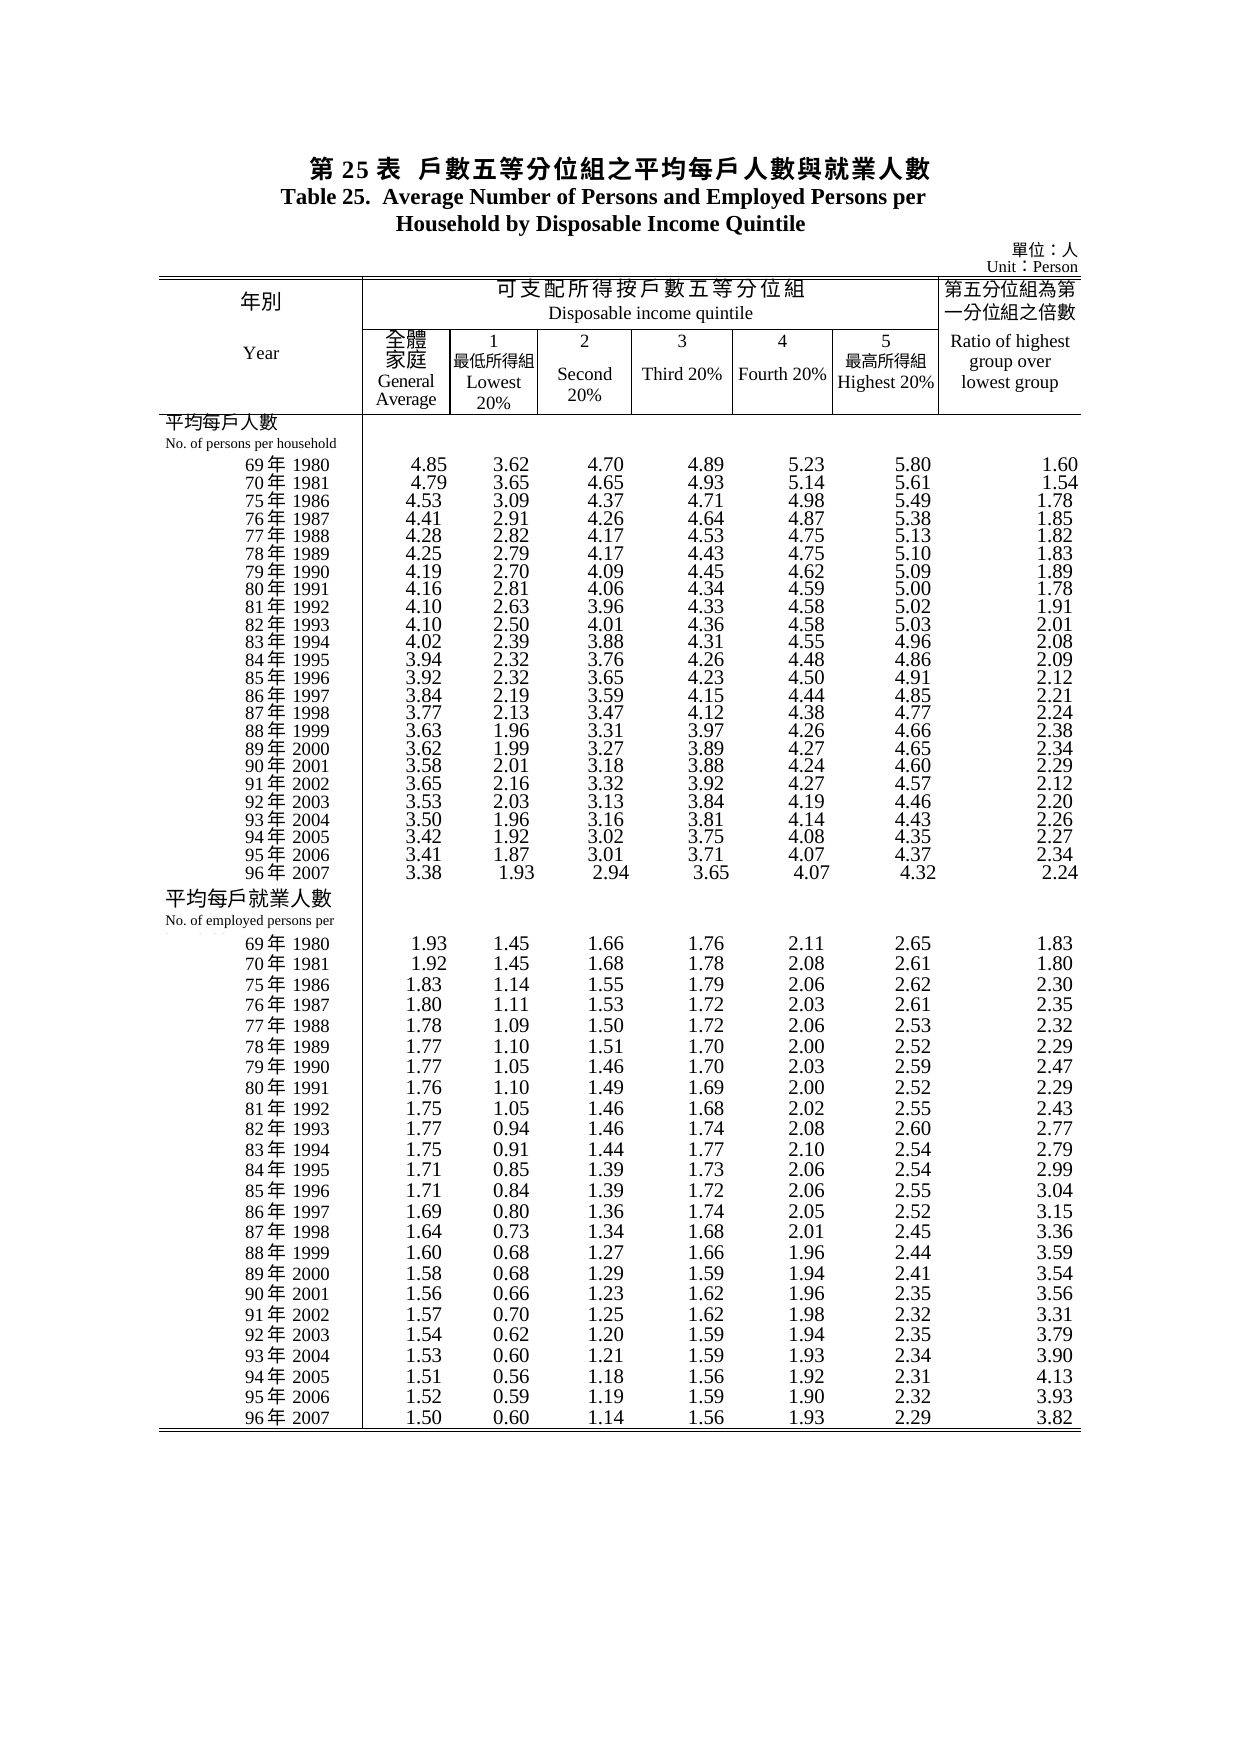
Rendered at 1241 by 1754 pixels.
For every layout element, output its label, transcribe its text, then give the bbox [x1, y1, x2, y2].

table_cell 2.99 [939, 1160, 1081, 1181]
table_cell 80年 [159, 1078, 289, 1098]
table_cell 1994 [289, 1140, 362, 1160]
table_cell [732, 415, 833, 455]
table_cell [833, 892, 939, 933]
table_cell 2.29 [939, 1078, 1081, 1098]
table_cell 1.72 [632, 1016, 732, 1036]
table_cell 75年 [273, 491, 289, 508]
table_cell 3.31 [538, 721, 632, 738]
table_cell 4.14 [732, 809, 833, 827]
table_cell 1987 [289, 995, 362, 1016]
table_cell 4.89 [632, 455, 732, 473]
table_cell 0.56 [450, 1366, 537, 1387]
table_cell 4.19 [363, 561, 450, 579]
table_cell 95年 [159, 1387, 289, 1408]
table_cell 2000 [289, 1263, 362, 1284]
table_cell 1.09 [450, 1016, 537, 1036]
table_cell 1.92 [450, 827, 537, 845]
table_cell 1.87 [450, 845, 537, 862]
table_cell 4.58 [732, 597, 833, 614]
table_cell 4.16 [363, 579, 450, 597]
table_cell 2.70 [450, 561, 537, 579]
table_cell 84年 [159, 1160, 289, 1181]
table_cell 4.27 [732, 739, 833, 756]
table_cell 1.68 [632, 1098, 732, 1119]
table_cell 1.11 [450, 995, 537, 1016]
table_cell 0.91 [450, 1140, 537, 1160]
table_cell [732, 880, 833, 892]
table_cell 4.77 [833, 703, 939, 721]
table_cell 2.12 [939, 774, 1081, 792]
table_cell 4.75 [732, 526, 833, 544]
table_cell 1.77 [363, 1036, 450, 1057]
table_cell 77年 [159, 1016, 289, 1036]
table_cell 3.77 [363, 703, 450, 721]
table_cell 2.00 [732, 1078, 833, 1098]
table_cell 3.84 [632, 792, 732, 809]
table_cell 1.72 [632, 1181, 732, 1201]
table_cell 1.83 [939, 544, 1081, 561]
table_cell 3.13 [538, 792, 632, 809]
table_cell 2.32 [939, 1016, 1081, 1036]
table_cell 2.29 [833, 1408, 939, 1428]
table_cell 91年 [159, 1305, 289, 1325]
table_cell 2.30 [939, 975, 1081, 995]
table_cell 3.04 [939, 1181, 1081, 1201]
table_cell 1.59 [632, 1387, 732, 1408]
table_cell 3.65 [538, 668, 632, 685]
table_cell Unit：Person [159, 260, 1081, 276]
table_cell 1.78 [363, 1016, 450, 1036]
table_cell 3.75 [632, 827, 732, 845]
table_cell 5.14 [732, 473, 833, 491]
table_cell 4.93 [632, 473, 732, 491]
table_cell 2.12 [939, 668, 1081, 685]
table_cell 4.85 [363, 455, 450, 473]
table_cell 3.63 [363, 721, 450, 738]
table_cell 1980 [289, 933, 362, 954]
table_cell 1.96 [450, 809, 537, 827]
table_cell 2.29 [939, 756, 1081, 774]
table_cell 5.38 [833, 508, 939, 526]
table_cell 1.80 [363, 995, 450, 1016]
table_cell 81年 [273, 597, 289, 614]
table_cell 0.62 [450, 1325, 537, 1346]
table_cell 3.31 [939, 1305, 1081, 1325]
table_cell 76年 [159, 995, 289, 1016]
table_cell 1.45 [450, 954, 537, 974]
table_cell 2.00 [732, 1036, 833, 1057]
table_cell 4.50 [732, 668, 833, 685]
table_cell 1.54 [939, 473, 1081, 491]
table_cell 4.87 [732, 508, 833, 526]
table_cell 91年 [273, 774, 289, 792]
table_cell [939, 892, 1081, 933]
table_cell 1.69 [363, 1201, 450, 1222]
table_cell 2004 [289, 1346, 362, 1366]
table_cell 5.02 [833, 597, 939, 614]
table_cell 2.79 [450, 544, 537, 561]
table_cell 85年 [273, 668, 289, 685]
table_cell 4.31 [632, 632, 732, 650]
table_cell 1988 [289, 1016, 362, 1036]
table_cell 84年 [273, 650, 289, 668]
table_cell 2.65 [833, 933, 939, 954]
table_cell 1.96 [450, 721, 537, 738]
table_cell 85年 [159, 668, 277, 685]
table_cell 2.20 [939, 792, 1081, 809]
table_cell 2.03 [732, 995, 833, 1016]
table_cell 1.10 [450, 1078, 537, 1098]
table_cell 1.74 [632, 1119, 732, 1139]
table_cell 4.13 [939, 1366, 1081, 1387]
table_cell 2.13 [450, 703, 537, 721]
table_cell 5.00 [833, 579, 939, 597]
table_cell 3.90 [939, 1346, 1081, 1366]
table_cell 3.27 [538, 739, 632, 756]
table_cell 平均每戶就業人數 No. of employed persons per household [159, 892, 362, 933]
table_cell 1.68 [538, 954, 632, 974]
table_cell 4.10 [363, 597, 450, 614]
table_cell [538, 880, 632, 892]
table_cell 94年 [159, 827, 277, 845]
table_cell 70年 [159, 473, 277, 491]
table_cell [632, 880, 732, 892]
table_cell 1.62 [632, 1305, 732, 1325]
table_cell 1.72 [632, 995, 732, 1016]
table_cell 4.10 [363, 615, 450, 632]
table_cell 86年 [159, 1201, 289, 1222]
table_cell 1981 [289, 473, 362, 491]
table_cell 1.80 [939, 954, 1081, 974]
table_cell 1.51 [363, 1366, 450, 1387]
table_cell 89年 [273, 739, 289, 756]
table_cell 1.14 [450, 975, 537, 995]
table_cell 4.58 [732, 615, 833, 632]
table_cell 3.54 [939, 1263, 1081, 1284]
table_cell 2007 [289, 1408, 362, 1428]
table_cell 4.28 [363, 526, 450, 544]
table_cell 4.85 [833, 685, 939, 703]
table_cell 3.96 [538, 597, 632, 614]
table_cell 2.06 [732, 1160, 833, 1181]
table_cell 80年 [273, 579, 289, 597]
table_cell 4.09 [538, 561, 632, 579]
table_cell 1.92 [732, 1366, 833, 1387]
table_cell 1.50 [538, 1016, 632, 1036]
table_cell 1980 [289, 455, 362, 473]
table_cell 2.06 [732, 1181, 833, 1201]
table_cell 70年 [273, 473, 289, 491]
table_cell 1.62 [632, 1284, 732, 1304]
table_cell 1.59 [632, 1263, 732, 1284]
table_cell [538, 892, 632, 933]
table_cell 87年 [159, 703, 277, 721]
table_cell 3.18 [538, 756, 632, 774]
table_cell 4.65 [538, 473, 632, 491]
table_cell [450, 880, 537, 892]
table_cell 3.59 [939, 1243, 1081, 1263]
table_cell 1.27 [538, 1243, 632, 1263]
table_cell 2.94 [538, 863, 632, 880]
table_cell 全體 家庭 General Average [363, 330, 449, 414]
table_cell 4.60 [833, 756, 939, 774]
table_cell 1.94 [732, 1263, 833, 1284]
table_cell 4.98 [732, 491, 833, 508]
table_cell 1981 [289, 954, 362, 974]
table_cell 1998 [289, 1222, 362, 1243]
table_cell 2.47 [939, 1057, 1081, 1078]
table_cell 3.82 [939, 1408, 1081, 1428]
table_cell 3.84 [363, 685, 450, 703]
table_cell 2.26 [939, 809, 1081, 827]
table_cell 2.34 [939, 845, 1081, 862]
table_cell 1.98 [732, 1305, 833, 1325]
table_header 第25表 戶數五等分位組之平均每戶人數與就業人數 [159, 150, 1081, 183]
table_cell 2.16 [450, 774, 537, 792]
table_cell 1993 [289, 1119, 362, 1139]
table_cell 平均每戶人數 No. of persons per household [159, 415, 362, 455]
table_cell 2.10 [732, 1140, 833, 1160]
table_cell 2.50 [450, 615, 537, 632]
table_cell 78年 [159, 544, 277, 561]
table_cell 1.79 [632, 975, 732, 995]
table_cell [450, 415, 537, 455]
table_cell 4.33 [632, 597, 732, 614]
table_cell 0.73 [450, 1222, 537, 1243]
table_cell 86年 [159, 685, 289, 703]
table_cell 1995 [289, 1160, 362, 1181]
table_cell 76年 [159, 508, 289, 526]
table_cell 1.18 [538, 1366, 632, 1387]
table_cell 81年 [159, 597, 277, 614]
table_cell 85年 [159, 1181, 289, 1201]
table_cell [939, 880, 1081, 892]
table_cell 2.08 [732, 954, 833, 974]
table_cell 1996 [289, 1181, 362, 1201]
table_cell 4.62 [732, 561, 833, 579]
table_cell 1.10 [450, 1036, 537, 1057]
table_cell 2.81 [450, 579, 537, 597]
table_cell 2001 [289, 1284, 362, 1304]
table_cell 5 最高所得組 Highest 20% [833, 330, 938, 414]
table_cell 2.29 [939, 1036, 1081, 1057]
table_cell 1.46 [538, 1098, 632, 1119]
table_cell 1992 [289, 597, 362, 614]
table_cell 4.24 [732, 756, 833, 774]
table_cell 3.50 [363, 809, 450, 827]
table_cell [450, 892, 537, 933]
table_cell 4.65 [833, 739, 939, 756]
table_cell 4.08 [732, 827, 833, 845]
table_cell Table 25. Average Number of Persons and Employed Persons per Household by Disposable Income Quintile [159, 183, 1081, 243]
table_cell 96年 [159, 863, 277, 880]
table_cell 4.37 [833, 845, 939, 862]
table_cell 1988 [289, 526, 362, 544]
table_cell 1989 [289, 544, 362, 561]
table_cell [939, 415, 1081, 455]
table_cell 2.06 [732, 1016, 833, 1036]
table_cell 3.15 [939, 1201, 1081, 1222]
table_cell [538, 415, 632, 455]
table_cell 4.07 [732, 845, 833, 862]
table_cell 5.80 [833, 455, 939, 473]
table_cell [833, 880, 939, 892]
table_cell 2.35 [833, 1325, 939, 1346]
table_cell 2.11 [732, 933, 833, 954]
table_cell 1.93 [732, 1346, 833, 1366]
table_cell 2.77 [939, 1119, 1081, 1139]
table_cell 1.76 [363, 1078, 450, 1098]
table_cell 4.46 [833, 792, 939, 809]
table_cell 3.65 [632, 863, 732, 880]
table_cell 3 Third 20% [632, 330, 732, 414]
table_cell 82年 [159, 1119, 289, 1139]
table_cell 1.51 [538, 1036, 632, 1057]
table_cell 1996 [289, 668, 362, 685]
table_cell 1.66 [632, 1243, 732, 1263]
table_cell 70年 [159, 954, 289, 974]
table_cell 2002 [289, 774, 362, 792]
table_cell 2.01 [450, 756, 537, 774]
table_cell 3.92 [632, 774, 732, 792]
table_cell 1.71 [363, 1160, 450, 1181]
table_cell 3.62 [450, 455, 537, 473]
table_cell 3.58 [363, 756, 450, 774]
table_cell 87年 [273, 703, 289, 721]
table_cell 1.69 [632, 1078, 732, 1098]
table_cell 2007 [289, 863, 362, 880]
table_cell 88年 [159, 721, 277, 738]
table_cell 2.03 [732, 1057, 833, 1078]
table_cell 4.02 [363, 632, 450, 650]
table_cell 93年 [159, 1346, 289, 1366]
table_cell 1.58 [363, 1263, 450, 1284]
table_cell 2.01 [939, 615, 1081, 632]
table_cell 1.93 [450, 863, 537, 880]
table_cell 3.56 [939, 1284, 1081, 1304]
table_cell 88年 [159, 1243, 289, 1263]
table_cell 第五分位組為第一分位組之倍數 [939, 280, 1081, 329]
table_cell 4.57 [833, 774, 939, 792]
table_cell 3.16 [538, 809, 632, 827]
table_cell 1.49 [538, 1078, 632, 1098]
table_cell 4.59 [732, 579, 833, 597]
table_cell 2.43 [939, 1098, 1081, 1119]
table_cell 92年 [159, 792, 277, 809]
table_cell 1.59 [632, 1325, 732, 1346]
table_cell 1.60 [939, 455, 1081, 473]
table_cell 2004 [289, 809, 362, 827]
table_cell 5.23 [732, 455, 833, 473]
table_cell 2.35 [833, 1284, 939, 1304]
table_cell Year [159, 329, 362, 414]
table_cell 4.19 [732, 792, 833, 809]
table_cell 1991 [289, 1078, 362, 1098]
table_cell 90年 [159, 756, 277, 774]
table_cell 3.81 [632, 809, 732, 827]
table_cell 2.32 [450, 650, 537, 668]
table_cell 0.68 [450, 1243, 537, 1263]
table_cell 4.27 [732, 774, 833, 792]
table_cell 1.76 [632, 933, 732, 954]
table_cell 4.32 [833, 863, 939, 880]
table_cell 4.41 [363, 508, 450, 526]
table_cell 5.03 [833, 615, 939, 632]
table_cell 1992 [289, 1098, 362, 1119]
table_cell 1.74 [632, 1201, 732, 1222]
table_cell 0.68 [450, 1263, 537, 1284]
table_cell 4.35 [833, 827, 939, 845]
table_cell 2.19 [450, 685, 537, 703]
table_cell 2.08 [732, 1119, 833, 1139]
table_cell 4.55 [732, 632, 833, 650]
table_cell 2.45 [833, 1222, 939, 1243]
table_cell 1.78 [939, 579, 1081, 597]
table_cell 4.26 [732, 721, 833, 738]
table_cell 4.25 [363, 544, 450, 561]
table_cell 1.29 [538, 1263, 632, 1284]
table_cell 78年 [273, 544, 289, 561]
table_cell 3.59 [538, 685, 632, 703]
table_cell 79年 [159, 561, 289, 579]
table_cell 88年 [273, 721, 289, 738]
table_cell 1998 [289, 703, 362, 721]
table_cell 0.66 [450, 1284, 537, 1304]
table_cell 3.97 [632, 721, 732, 738]
table_cell 1.77 [363, 1119, 450, 1139]
table_cell 2.62 [833, 975, 939, 995]
table_cell 78年 [159, 1036, 289, 1057]
table_cell 1.46 [538, 1119, 632, 1139]
table_cell 1.19 [538, 1387, 632, 1408]
table_cell 2.59 [833, 1057, 939, 1078]
table_cell 1999 [289, 1243, 362, 1263]
table_cell 1.96 [732, 1284, 833, 1304]
table_cell 3.38 [363, 863, 450, 880]
table_cell 1.78 [632, 954, 732, 974]
table_cell 4.75 [732, 544, 833, 561]
table_cell 4.15 [632, 685, 732, 703]
table_cell 2.24 [939, 703, 1081, 721]
table_cell 1.92 [363, 954, 450, 974]
table_cell 91年 [159, 774, 277, 792]
table_cell 1.59 [632, 1346, 732, 1366]
table_cell 2.21 [939, 685, 1081, 703]
table_cell 1.54 [363, 1325, 450, 1346]
table_cell 4.44 [732, 685, 833, 703]
table_cell 3.53 [363, 792, 450, 809]
table_cell 1.71 [363, 1181, 450, 1201]
table_cell 2000 [289, 739, 362, 756]
table_cell 0.59 [450, 1387, 537, 1408]
table_cell 2.27 [939, 827, 1081, 845]
table_cell 3.09 [450, 491, 537, 508]
table_cell 95年 [159, 845, 277, 862]
table_cell 2.79 [939, 1140, 1081, 1160]
table_cell 96年 [273, 863, 289, 880]
table_cell 3.88 [538, 632, 632, 650]
table_cell 4.34 [632, 579, 732, 597]
table_cell 2.39 [450, 632, 537, 650]
table_cell 2.02 [732, 1098, 833, 1119]
table_cell 2005 [289, 1366, 362, 1387]
table_cell 2.32 [833, 1387, 939, 1408]
table_cell 2002 [289, 1305, 362, 1325]
table_cell 2.03 [450, 792, 537, 809]
table_cell [363, 880, 450, 892]
table_cell 2.05 [732, 1201, 833, 1222]
table_cell 4.17 [538, 526, 632, 544]
table_cell 1.44 [538, 1140, 632, 1160]
table_cell 2.60 [833, 1119, 939, 1139]
table_cell 1.05 [450, 1098, 537, 1119]
table_cell 1.70 [632, 1036, 732, 1057]
table_cell 2.52 [833, 1036, 939, 1057]
table_cell 3.92 [363, 668, 450, 685]
table_cell 1995 [289, 650, 362, 668]
table_cell 3.01 [538, 845, 632, 862]
table_cell 69年 [159, 933, 289, 954]
table_cell 1.36 [538, 1201, 632, 1222]
table_cell [632, 415, 732, 455]
table_cell 0.80 [450, 1201, 537, 1222]
table_cell 1.99 [450, 739, 537, 756]
table_cell 1.89 [939, 561, 1081, 579]
table_cell 95年 [273, 845, 289, 862]
table_cell 3.42 [363, 827, 450, 845]
table_cell 2.61 [833, 954, 939, 974]
table_cell 2.52 [833, 1201, 939, 1222]
table_cell 4.43 [833, 809, 939, 827]
table_cell 1.75 [363, 1140, 450, 1160]
table_cell 1.85 [939, 508, 1081, 526]
table_cell 1990 [289, 1057, 362, 1078]
table_cell 89年 [159, 1263, 289, 1284]
table_cell 4.71 [632, 491, 732, 508]
table_cell 3.65 [363, 774, 450, 792]
table_cell 4.36 [632, 615, 732, 632]
table_cell 3.62 [363, 739, 450, 756]
table_cell 90年 [273, 756, 289, 774]
table_cell 4.07 [732, 863, 833, 880]
table_cell 3.89 [632, 739, 732, 756]
table_cell 2005 [289, 827, 362, 845]
table_cell 2.55 [833, 1181, 939, 1201]
table_cell 1.39 [538, 1160, 632, 1181]
table_cell 4.70 [538, 455, 632, 473]
table_cell 4.37 [538, 491, 632, 508]
table_cell 3.93 [939, 1387, 1081, 1408]
table_cell 3.36 [939, 1222, 1081, 1243]
table_cell 2.34 [939, 739, 1081, 756]
table_cell 77年 [273, 526, 289, 544]
table_cell 2001 [289, 756, 362, 774]
table_cell 5.09 [833, 561, 939, 579]
table_cell 1.25 [538, 1305, 632, 1325]
table_cell 4.38 [732, 703, 833, 721]
table_cell 2.35 [939, 995, 1081, 1016]
table_cell 4.26 [632, 650, 732, 668]
table_cell 1999 [289, 721, 362, 738]
table_cell 1.55 [538, 975, 632, 995]
table_cell 4.12 [632, 703, 732, 721]
table_cell 87年 [159, 1222, 289, 1243]
table_cell 1997 [289, 1201, 362, 1222]
table_cell 2006 [289, 845, 362, 862]
table_cell 4.17 [538, 544, 632, 561]
table_cell [833, 415, 939, 455]
table_cell 4.26 [538, 508, 632, 526]
table_cell 2.52 [833, 1078, 939, 1098]
table_cell 2.44 [833, 1243, 939, 1263]
table_cell 3.02 [538, 827, 632, 845]
table_cell 1.93 [363, 933, 450, 954]
table_cell 5.61 [833, 473, 939, 491]
table_cell 3.79 [939, 1325, 1081, 1346]
table_cell 82年 [273, 615, 289, 632]
table_cell 可支配所得按戶數五等分位組 Disposable income quintile [363, 280, 938, 329]
table_cell 2.06 [732, 975, 833, 995]
table_cell 3.47 [538, 703, 632, 721]
table_cell 1.56 [632, 1366, 732, 1387]
table_cell 3.76 [538, 650, 632, 668]
table_cell 92年 [159, 1325, 289, 1346]
table_cell 1.66 [538, 933, 632, 954]
table_cell 1993 [289, 615, 362, 632]
table_cell 93年 [159, 809, 289, 827]
table_cell [363, 892, 450, 933]
table_cell 94年 [159, 1366, 289, 1387]
table_cell 4.53 [632, 526, 732, 544]
table_cell 1.82 [939, 526, 1081, 544]
table_cell 1.90 [732, 1387, 833, 1408]
table_cell 1.39 [538, 1181, 632, 1201]
table_cell 1.23 [538, 1284, 632, 1304]
table_cell 4.66 [833, 721, 939, 738]
table_cell 83年 [159, 1140, 289, 1160]
table_cell 1987 [289, 508, 362, 526]
table_cell 1.53 [538, 995, 632, 1016]
table_cell 75年 [159, 491, 277, 508]
table_cell 1.53 [363, 1346, 450, 1366]
table_cell 0.60 [450, 1408, 537, 1428]
table_cell 2.34 [833, 1346, 939, 1366]
table_cell 83年 [273, 632, 289, 650]
table_cell 2.32 [450, 668, 537, 685]
table_cell 2.91 [450, 508, 537, 526]
table_cell 1997 [289, 685, 362, 703]
table_cell 2.32 [833, 1305, 939, 1325]
table_cell 83年 [159, 632, 277, 650]
table_cell 4.48 [732, 650, 833, 668]
table_cell 5.10 [833, 544, 939, 561]
table_cell 4.01 [538, 615, 632, 632]
table_cell [732, 892, 833, 933]
table_cell 2.55 [833, 1098, 939, 1119]
table_cell 1.20 [538, 1325, 632, 1346]
table_cell 1.78 [939, 491, 1081, 508]
table_cell 94年 [273, 827, 289, 845]
table_cell 1986 [289, 491, 362, 508]
table_cell 4.43 [632, 544, 732, 561]
table_cell 2003 [289, 792, 362, 809]
table_cell 69年 [159, 455, 277, 473]
table_cell 2.63 [450, 597, 537, 614]
table_cell 1.77 [363, 1057, 450, 1078]
table_cell 1.05 [450, 1057, 537, 1078]
table_cell 1 最低所得組 Lowest 20% [451, 330, 537, 414]
table_cell 4.06 [538, 579, 632, 597]
table_cell 79年 [159, 1057, 289, 1078]
table_cell 1.68 [632, 1222, 732, 1243]
table_cell 1989 [289, 1036, 362, 1057]
table_cell 1.70 [632, 1057, 732, 1078]
table_cell 4.53 [363, 491, 450, 508]
table_cell 2.01 [732, 1222, 833, 1243]
table_cell 1.34 [538, 1222, 632, 1243]
table_cell 1990 [289, 561, 362, 579]
table_cell 1.64 [363, 1222, 450, 1243]
table_cell 2 Second 20% [538, 330, 631, 414]
table_cell 0.94 [450, 1119, 537, 1139]
table_cell 80年 [159, 579, 277, 597]
table_cell 5.13 [833, 526, 939, 544]
table_cell 81年 [159, 1098, 289, 1119]
table_cell 1.73 [632, 1160, 732, 1181]
table_cell 2.09 [939, 650, 1081, 668]
table_cell [363, 415, 450, 455]
table_cell 4.23 [632, 668, 732, 685]
table_cell 77年 [159, 526, 277, 544]
table_cell 2.38 [939, 721, 1081, 738]
table_cell 3.94 [363, 650, 450, 668]
table_cell 2.24 [939, 863, 1081, 880]
table_cell 1.14 [538, 1408, 632, 1428]
table_cell 84年 [159, 650, 277, 668]
table_cell 1.21 [538, 1346, 632, 1366]
table_cell 1.94 [732, 1325, 833, 1346]
table_cell 4.96 [833, 632, 939, 650]
table_cell 3.71 [632, 845, 732, 862]
table_cell 0.60 [450, 1346, 537, 1366]
table_cell 1.52 [363, 1387, 450, 1408]
table_cell 1.93 [732, 1408, 833, 1428]
table_cell 1986 [289, 975, 362, 995]
table_cell 82年 [159, 615, 277, 632]
table_cell 4.91 [833, 668, 939, 685]
table_cell 0.70 [450, 1305, 537, 1325]
table_cell 1.57 [363, 1305, 450, 1325]
table_cell 1991 [289, 579, 362, 597]
table_cell 92年 [273, 792, 289, 809]
table_cell 1.50 [363, 1408, 450, 1428]
table_cell 2.54 [833, 1140, 939, 1160]
table_cell 3.88 [632, 756, 732, 774]
table_cell 4.79 [363, 473, 450, 491]
table_cell [159, 880, 289, 892]
table_cell 3.65 [450, 473, 537, 491]
table_cell 1.83 [939, 933, 1081, 954]
table_cell 75年 [159, 975, 289, 995]
table_cell 2006 [289, 1387, 362, 1408]
table_cell [289, 880, 362, 892]
table_cell 1.77 [632, 1140, 732, 1160]
table_cell 2.54 [833, 1160, 939, 1181]
table_cell 4 Fourth 20% [733, 330, 832, 414]
table_cell 單位：人 [159, 243, 1081, 259]
table_cell 1.46 [538, 1057, 632, 1078]
table_cell 2.82 [450, 526, 537, 544]
table_cell 4.45 [632, 561, 732, 579]
table_cell 1.45 [450, 933, 537, 954]
table_cell 2.61 [833, 995, 939, 1016]
table_cell 90年 [159, 1284, 289, 1304]
table_cell 2.08 [939, 632, 1081, 650]
table_cell 0.84 [450, 1181, 537, 1201]
table_cell 3.32 [538, 774, 632, 792]
table_cell 4.86 [833, 650, 939, 668]
table_cell 4.64 [632, 508, 732, 526]
table_cell 1.96 [732, 1243, 833, 1263]
table_cell Ratio of highest group over lowest group [939, 329, 1081, 414]
table_cell 1994 [289, 632, 362, 650]
table_cell 1.56 [632, 1408, 732, 1428]
table_cell 2.41 [833, 1263, 939, 1284]
table_cell 69年 [273, 455, 289, 473]
table_cell 0.85 [450, 1160, 537, 1181]
table_cell 1.75 [363, 1098, 450, 1119]
table_cell 3.41 [363, 845, 450, 862]
table_cell 2003 [289, 1325, 362, 1346]
table_cell 1.60 [363, 1243, 450, 1263]
table_cell 89年 [159, 739, 277, 756]
table_cell 5.49 [833, 491, 939, 508]
table_cell 1.83 [363, 975, 450, 995]
table_cell 2.53 [833, 1016, 939, 1036]
table_cell 1.91 [939, 597, 1081, 614]
table_cell [632, 892, 732, 933]
table_cell 年別 [159, 280, 362, 329]
table_cell 2.31 [833, 1366, 939, 1387]
table_cell 1.56 [363, 1284, 450, 1304]
table_cell 96年 [159, 1408, 289, 1428]
